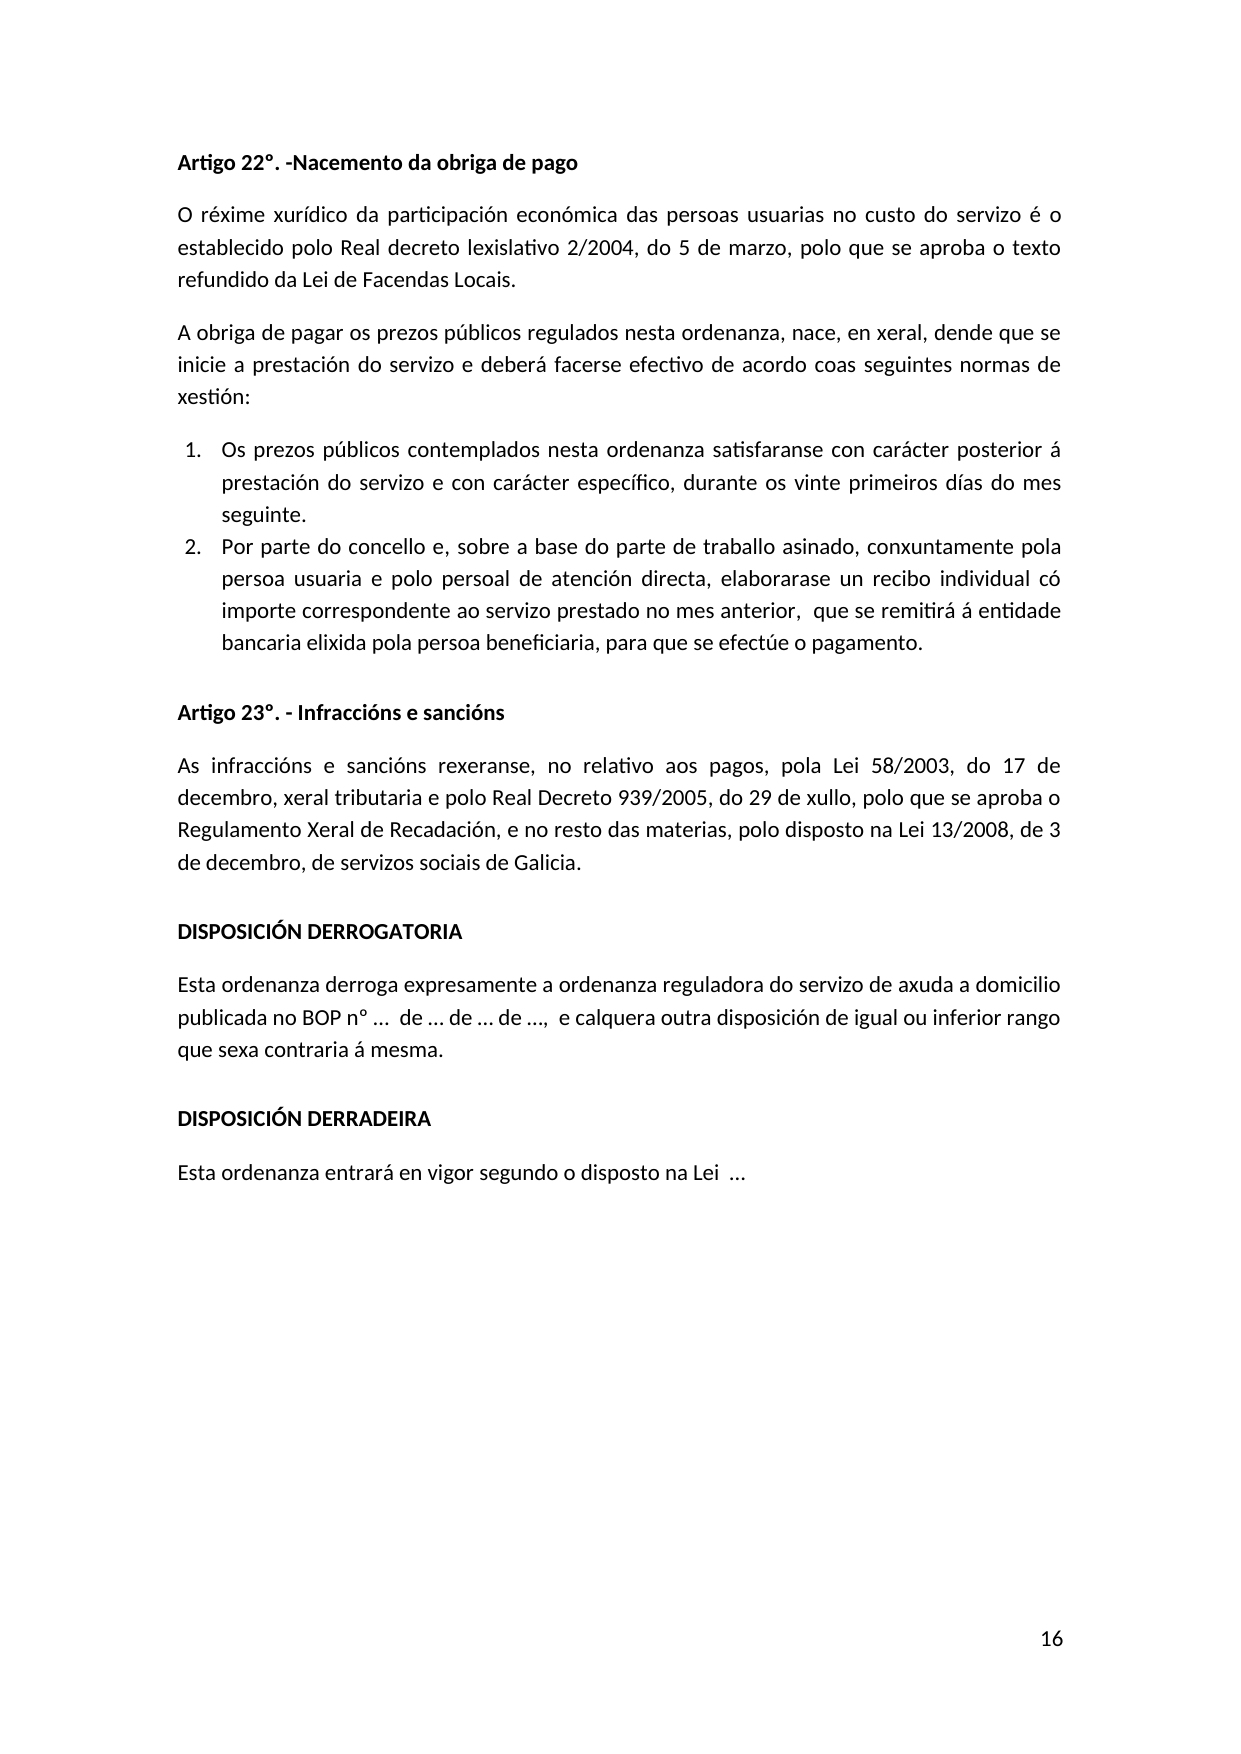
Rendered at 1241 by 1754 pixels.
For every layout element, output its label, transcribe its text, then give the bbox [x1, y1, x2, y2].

text DISPOSICIÓN DERRADEIRA [177, 1104, 1063, 1133]
text O réxime xurídico da participación económica das persoas usuarias no custo do servizo é o establecido polo Real decreto lexislativo 2/2004, do 5 de marzo, polo que se aproba o texto refundido da Lei de Facendas Locais. [177, 201, 1063, 293]
text Esta ordenanza entrará en vigor segundo o disposto na Lei … [177, 1158, 1063, 1186]
list Por parte do concello e, sobre a base do parte de traballo asinado, conxuntamente pola persoa usuaria e polo persoal de atención directa, elaborarase un recibo individual có importe correspondente ao servizo prestado no mes anterior, que se remitirá á entidade bancaria elixida pola persoa beneficiaria, para que se efectúe o pagamento. [184, 532, 1063, 657]
text A obriga de pagar os prezos públicos regulados nesta ordenanza, nace, en xeral, dende que se inicie a prestación do servizo e deberá facerse efectivo de acordo coas seguintes normas de xestión: [177, 318, 1063, 410]
text Artigo 22º. -Nacemento da obriga de pago [177, 148, 1063, 176]
text As infraccións e sancións rexeranse, no relativo aos pagos, pola Lei 58/2003, do 17 de decembro, xeral tributaria e polo Real Decreto 939/2005, do 29 de xullo, polo que se aproba o Regulamento Xeral de Recadación, e no resto das materias, polo disposto na Lei 13/2008, de 3 de decembro, de servizos sociais de Galicia. [177, 751, 1063, 876]
text Esta ordenanza derroga expresamente a ordenanza reguladora do servizo de axuda a domicilio publicada no BOP nº … de … de … de …, e calquera outra disposición de igual ou inferior rango que sexa contraria á mesma. [177, 971, 1063, 1063]
text Artigo 23º. - Infraccións e sancións [177, 698, 1063, 726]
text DISPOSICIÓN DERROGATORIA [177, 917, 1063, 946]
list Os prezos públicos contemplados nesta ordenanza satisfaranse con carácter posterior á prestación do servizo e con carácter específico, durante os vinte primeiros días do mes seguinte. [184, 435, 1063, 528]
